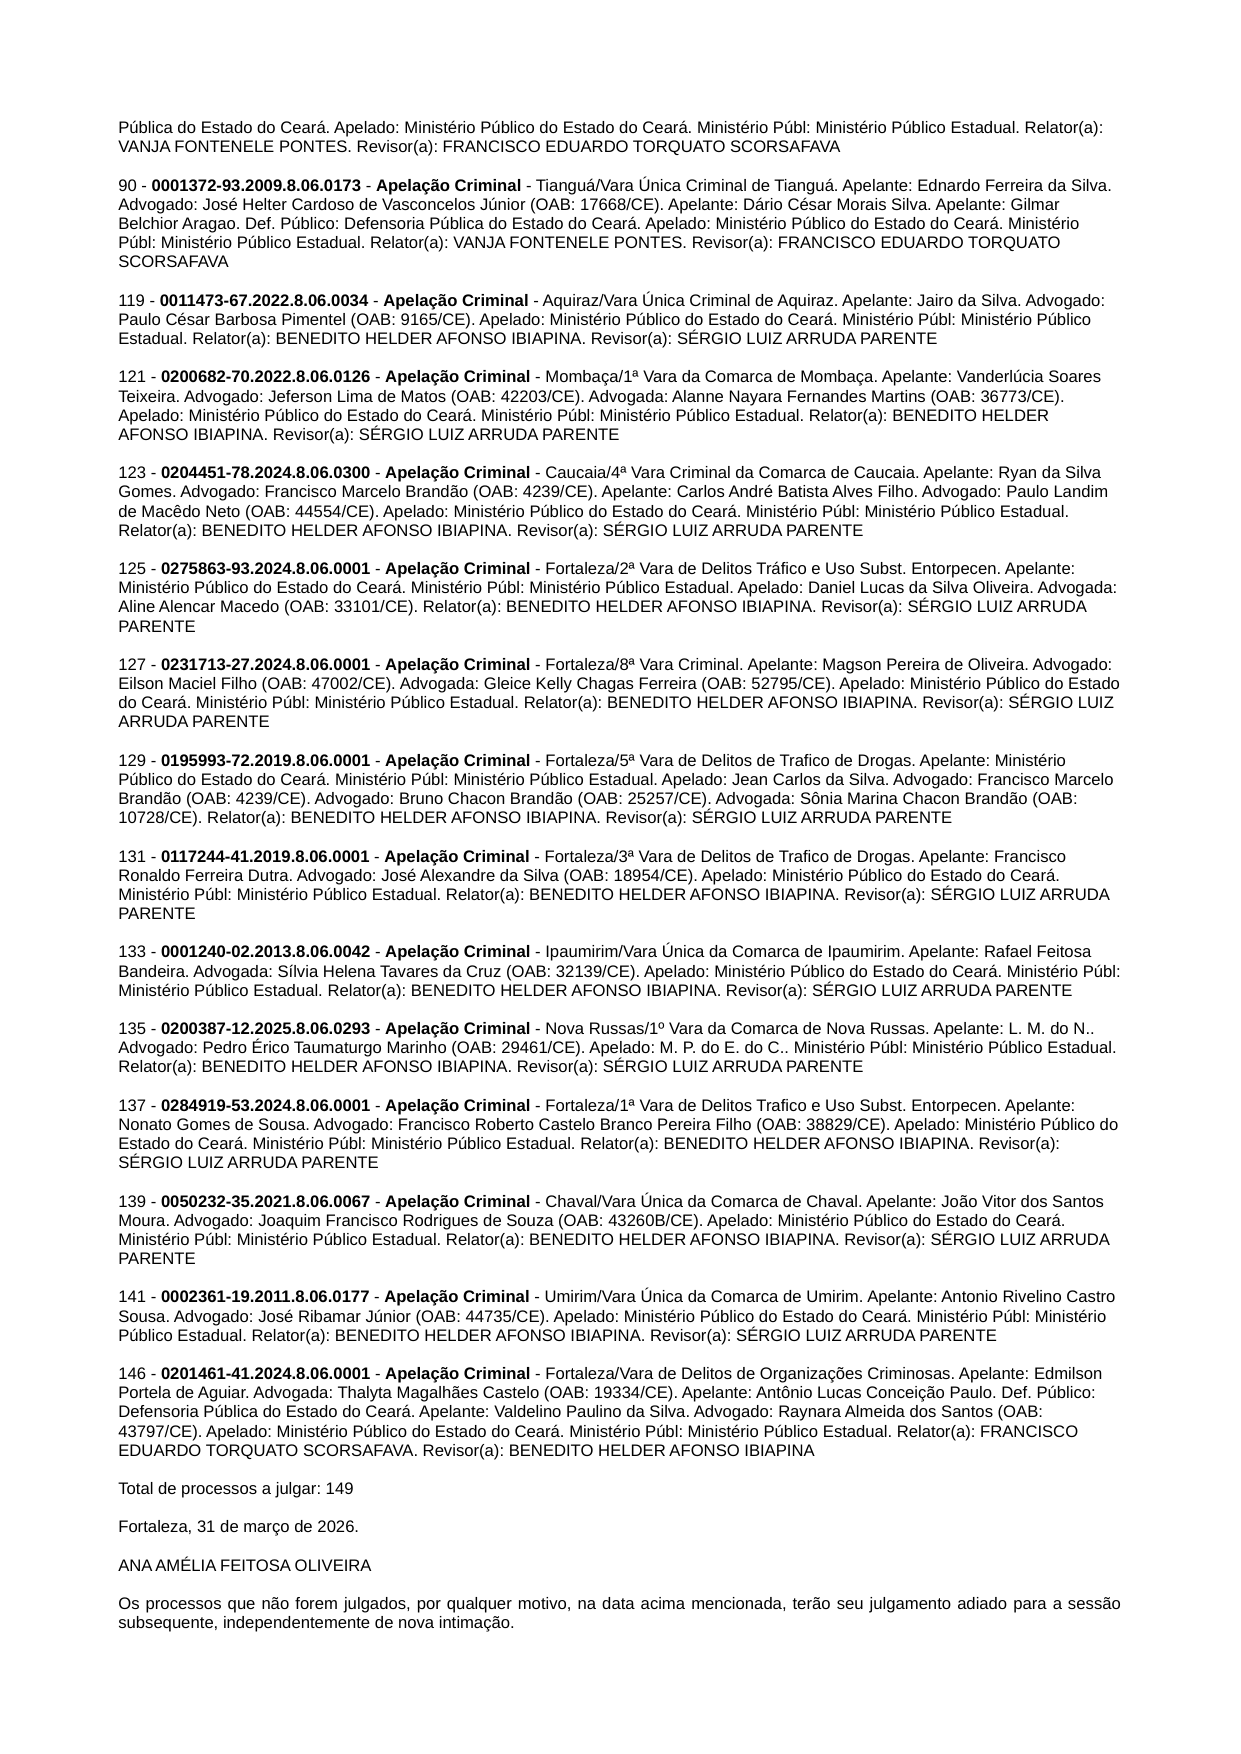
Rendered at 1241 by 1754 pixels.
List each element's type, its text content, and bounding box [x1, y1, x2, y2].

text Total de processos a julgar: 149 [118, 1479, 1122, 1498]
text 125 - 0275863-93.2024.8.06.0001 - Apelação Criminal - Fortaleza/2ª Vara de Delitos Tráfico e Uso Subst. Entorpecen. Apelante: Ministério Público do Estado do Ceará. Ministério Públ: Ministério Público Estadual. Apelado: Daniel Lucas da Silva Oliveira. Advogada: Aline Alencar Macedo (OAB: 33101/CE). Relator(a): BENEDITO HELDER AFONSO IBIAPINA. Revisor(a): SÉRGIO LUIZ ARRUDA PARENTE [118, 559, 1122, 636]
text 129 - 0195993-72.2019.8.06.0001 - Apelação Criminal - Fortaleza/5ª Vara de Delitos de Trafico de Drogas. Apelante: Ministério Público do Estado do Ceará. Ministério Públ: Ministério Público Estadual. Apelado: Jean Carlos da Silva. Advogado: Francisco Marcelo Brandão (OAB: 4239/CE). Advogado: Bruno Chacon Brandão (OAB: 25257/CE). Advogada: Sônia Marina Chacon Brandão (OAB: 10728/CE). Relator(a): BENEDITO HELDER AFONSO IBIAPINA. Revisor(a): SÉRGIO LUIZ ARRUDA PARENTE [118, 751, 1122, 827]
text 121 - 0200682-70.2022.8.06.0126 - Apelação Criminal - Mombaça/1ª Vara da Comarca de Mombaça. Apelante: Vanderlúcia Soares Teixeira. Advogado: Jeferson Lima de Matos (OAB: 42203/CE). Advogada: Alanne Nayara Fernandes Martins (OAB: 36773/CE). Apelado: Ministério Público do Estado do Ceará. Ministério Públ: Ministério Público Estadual. Relator(a): BENEDITO HELDER AFONSO IBIAPINA. Revisor(a): SÉRGIO LUIZ ARRUDA PARENTE [118, 367, 1122, 444]
text 90 - 0001372-93.2009.8.06.0173 - Apelação Criminal - Tianguá/Vara Única Criminal de Tianguá. Apelante: Ednardo Ferreira da Silva. Advogado: José Helter Cardoso de Vasconcelos Júnior (OAB: 17668/CE). Apelante: Dário César Morais Silva. Apelante: Gilmar Belchior Aragao. Def. Público: Defensoria Pública do Estado do Ceará. Apelado: Ministério Público do Estado do Ceará. Ministério Públ: Ministério Público Estadual. Relator(a): VANJA FONTENELE PONTES. Revisor(a): FRANCISCO EDUARDO TORQUATO SCORSAFAVA [118, 176, 1122, 271]
text ANA AMÉLIA FEITOSA OLIVEIRA [118, 1556, 1122, 1575]
text Fortaleza, 31 de março de 2026. [118, 1517, 1122, 1536]
text Os processos que não forem julgados, por qualquer motivo, na data acima mencionada, terão seu julgamento adiado para a sessão subsequente, independentemente de nova intimação. [118, 1594, 1122, 1632]
text 141 - 0002361-19.2011.8.06.0177 - Apelação Criminal - Umirim/Vara Única da Comarca de Umirim. Apelante: Antonio Rivelino Castro Sousa. Advogado: José Ribamar Júnior (OAB: 44735/CE). Apelado: Ministério Público do Estado do Ceará. Ministério Públ: Ministério Público Estadual. Relator(a): BENEDITO HELDER AFONSO IBIAPINA. Revisor(a): SÉRGIO LUIZ ARRUDA PARENTE [118, 1287, 1122, 1345]
text 131 - 0117244-41.2019.8.06.0001 - Apelação Criminal - Fortaleza/3ª Vara de Delitos de Trafico de Drogas. Apelante: Francisco Ronaldo Ferreira Dutra. Advogado: José Alexandre da Silva (OAB: 18954/CE). Apelado: Ministério Público do Estado do Ceará. Ministério Públ: Ministério Público Estadual. Relator(a): BENEDITO HELDER AFONSO IBIAPINA. Revisor(a): SÉRGIO LUIZ ARRUDA PARENTE [118, 846, 1122, 923]
text 135 - 0200387-12.2025.8.06.0293 - Apelação Criminal - Nova Russas/1º Vara da Comarca de Nova Russas. Apelante: L. M. do N.. Advogado: Pedro Érico Taumaturgo Marinho (OAB: 29461/CE). Apelado: M. P. do E. do C.. Ministério Públ: Ministério Público Estadual. Relator(a): BENEDITO HELDER AFONSO IBIAPINA. Revisor(a): SÉRGIO LUIZ ARRUDA PARENTE [118, 1019, 1122, 1076]
text 146 - 0201461-41.2024.8.06.0001 - Apelação Criminal - Fortaleza/Vara de Delitos de Organizações Criminosas. Apelante: Edmilson Portela de Aguiar. Advogada: Thalyta Magalhães Castelo (OAB: 19334/CE). Apelante: Antônio Lucas Conceição Paulo. Def. Público: Defensoria Pública do Estado do Ceará. Apelante: Valdelino Paulino da Silva. Advogado: Raynara Almeida dos Santos (OAB: 43797/CE). Apelado: Ministério Público do Estado do Ceará. Ministério Públ: Ministério Público Estadual. Relator(a): FRANCISCO EDUARDO TORQUATO SCORSAFAVA. Revisor(a): BENEDITO HELDER AFONSO IBIAPINA [118, 1364, 1122, 1460]
text 139 - 0050232-35.2021.8.06.0067 - Apelação Criminal - Chaval/Vara Única da Comarca de Chaval. Apelante: João Vitor dos Santos Moura. Advogado: Joaquim Francisco Rodrigues de Souza (OAB: 43260B/CE). Apelado: Ministério Público do Estado do Ceará. Ministério Públ: Ministério Público Estadual. Relator(a): BENEDITO HELDER AFONSO IBIAPINA. Revisor(a): SÉRGIO LUIZ ARRUDA PARENTE [118, 1191, 1122, 1268]
text 119 - 0011473-67.2022.8.06.0034 - Apelação Criminal - Aquiraz/Vara Única Criminal de Aquiraz. Apelante: Jairo da Silva. Advogado: Paulo César Barbosa Pimentel (OAB: 9165/CE). Apelado: Ministério Público do Estado do Ceará. Ministério Públ: Ministério Público Estadual. Relator(a): BENEDITO HELDER AFONSO IBIAPINA. Revisor(a): SÉRGIO LUIZ ARRUDA PARENTE [118, 291, 1122, 348]
text 133 - 0001240-02.2013.8.06.0042 - Apelação Criminal - Ipaumirim/Vara Única da Comarca de Ipaumirim. Apelante: Rafael Feitosa Bandeira. Advogada: Sílvia Helena Tavares da Cruz (OAB: 32139/CE). Apelado: Ministério Público do Estado do Ceará. Ministério Públ: Ministério Público Estadual. Relator(a): BENEDITO HELDER AFONSO IBIAPINA. Revisor(a): SÉRGIO LUIZ ARRUDA PARENTE [118, 942, 1122, 1000]
text Pública do Estado do Ceará. Apelado: Ministério Público do Estado do Ceará. Ministério Públ: Ministério Público Estadual. Relator(a): VANJA FONTENELE PONTES. Revisor(a): FRANCISCO EDUARDO TORQUATO SCORSAFAVA [118, 118, 1122, 156]
text 127 - 0231713-27.2024.8.06.0001 - Apelação Criminal - Fortaleza/8ª Vara Criminal. Apelante: Magson Pereira de Oliveira. Advogado: Eilson Maciel Filho (OAB: 47002/CE). Advogada: Gleice Kelly Chagas Ferreira (OAB: 52795/CE). Apelado: Ministério Público do Estado do Ceará. Ministério Públ: Ministério Público Estadual. Relator(a): BENEDITO HELDER AFONSO IBIAPINA. Revisor(a): SÉRGIO LUIZ ARRUDA PARENTE [118, 655, 1122, 731]
text 137 - 0284919-53.2024.8.06.0001 - Apelação Criminal - Fortaleza/1ª Vara de Delitos Trafico e Uso Subst. Entorpecen. Apelante: Nonato Gomes de Sousa. Advogado: Francisco Roberto Castelo Branco Pereira Filho (OAB: 38829/CE). Apelado: Ministério Público do Estado do Ceará. Ministério Públ: Ministério Público Estadual. Relator(a): BENEDITO HELDER AFONSO IBIAPINA. Revisor(a): SÉRGIO LUIZ ARRUDA PARENTE [118, 1096, 1122, 1172]
text 123 - 0204451-78.2024.8.06.0300 - Apelação Criminal - Caucaia/4ª Vara Criminal da Comarca de Caucaia. Apelante: Ryan da Silva Gomes. Advogado: Francisco Marcelo Brandão (OAB: 4239/CE). Apelante: Carlos André Batista Alves Filho. Advogado: Paulo Landim de Macêdo Neto (OAB: 44554/CE). Apelado: Ministério Público do Estado do Ceará. Ministério Públ: Ministério Público Estadual. Relator(a): BENEDITO HELDER AFONSO IBIAPINA. Revisor(a): SÉRGIO LUIZ ARRUDA PARENTE [118, 463, 1122, 540]
